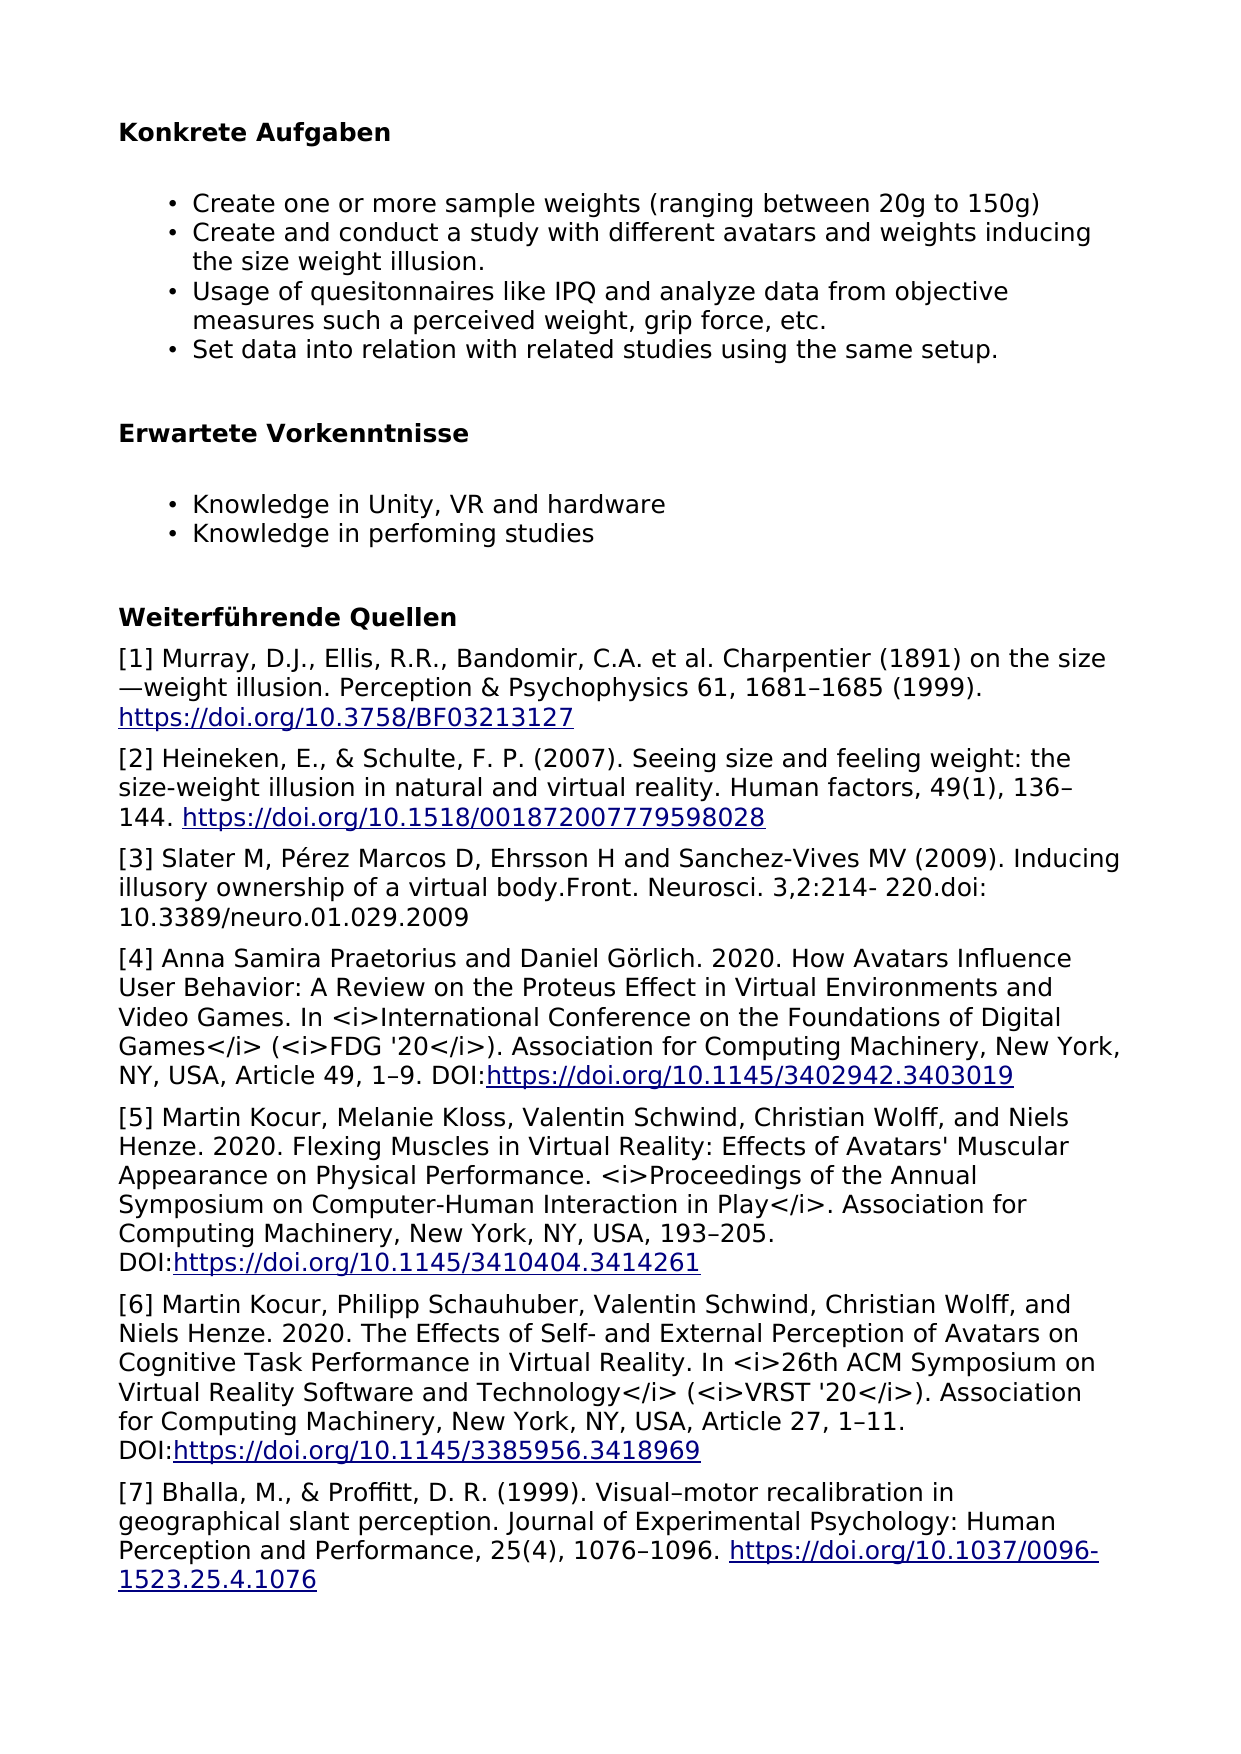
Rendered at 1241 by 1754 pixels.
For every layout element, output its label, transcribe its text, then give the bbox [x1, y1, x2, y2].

list Create and conduct a study with different avatars and weights inducing the size weight illusion. [177, 218, 1122, 277]
list Create one or more sample weights (ranging between 20g to 150g) [177, 189, 1122, 218]
subtitle Weiterführende Quellen [118, 603, 1122, 632]
text [1] Murray, D.J., Ellis, R.R., Bandomir, C.A. et al. Charpentier (1891) on the size—weight illusion. Perception & Psychophysics 61, 1681–1685 (1999). https://doi.org/10.3758/BF03213127 [118, 644, 1122, 732]
text [4] Anna Samira Praetorius and Daniel Görlich. 2020. How Avatars Influence User Behavior: A Review on the Proteus Effect in Virtual Environments and Video Games. In <i>International Conference on the Foundations of Digital Games</i> (<i>FDG '20</i>). Association for Computing Machinery, New York, NY, USA, Article 49, 1–9. DOI:https://doi.org/10.1145/3402942.3403019 [118, 944, 1122, 1090]
subtitle Erwartete Vorkenntnisse [118, 419, 1122, 448]
subtitle Konkrete Aufgaben [118, 118, 1122, 147]
text [6] Martin Kocur, Philipp Schauhuber, Valentin Schwind, Christian Wolff, and Niels Henze. 2020. The Effects of Self- and External Perception of Avatars on Cognitive Task Performance in Virtual Reality. In <i>26th ACM Symposium on Virtual Reality Software and Technology</i> (<i>VRST '20</i>). Association for Computing Machinery, New York, NY, USA, Article 27, 1–11. DOI:https://doi.org/10.1145/3385956.3418969 [118, 1290, 1122, 1465]
list Usage of quesitonnaires like IPQ and analyze data from objective measures such a perceived weight, grip force, etc. [177, 277, 1122, 335]
text [5] Martin Kocur, Melanie Kloss, Valentin Schwind, Christian Wolff, and Niels Henze. 2020. Flexing Muscles in Virtual Reality: Effects of Avatars' Muscular Appearance on Physical Performance. <i>Proceedings of the Annual Symposium on Computer-Human Interaction in Play</i>. Association for Computing Machinery, New York, NY, USA, 193–205. DOI:https://doi.org/10.1145/3410404.3414261 [118, 1103, 1122, 1278]
text [2] Heineken, E., & Schulte, F. P. (2007). Seeing size and feeling weight: the size-weight illusion in natural and virtual reality. Human factors, 49(1), 136–144. https://doi.org/10.1518/001872007779598028 [118, 744, 1122, 832]
text [7] Bhalla, M., & Proffitt, D. R. (1999). Visual–motor recalibration in geographical slant perception. Journal of Experimental Psychology: Human Perception and Performance, 25(4), 1076–1096. https://doi.org/10.1037/0096-1523.25.4.1076 [118, 1478, 1122, 1594]
list Set data into relation with related studies using the same setup. [177, 335, 1122, 364]
text [3] Slater M, Pérez Marcos D, Ehrsson H and Sanchez-Vives MV (2009). Inducing illusory ownership of a virtual body.Front. Neurosci. 3,2:214- 220.doi: 10.3389/neuro.01.029.2009 [118, 844, 1122, 932]
list Knowledge in perfoming studies [177, 519, 1122, 548]
list Knowledge in Unity, VR and hardware [177, 490, 1122, 519]
